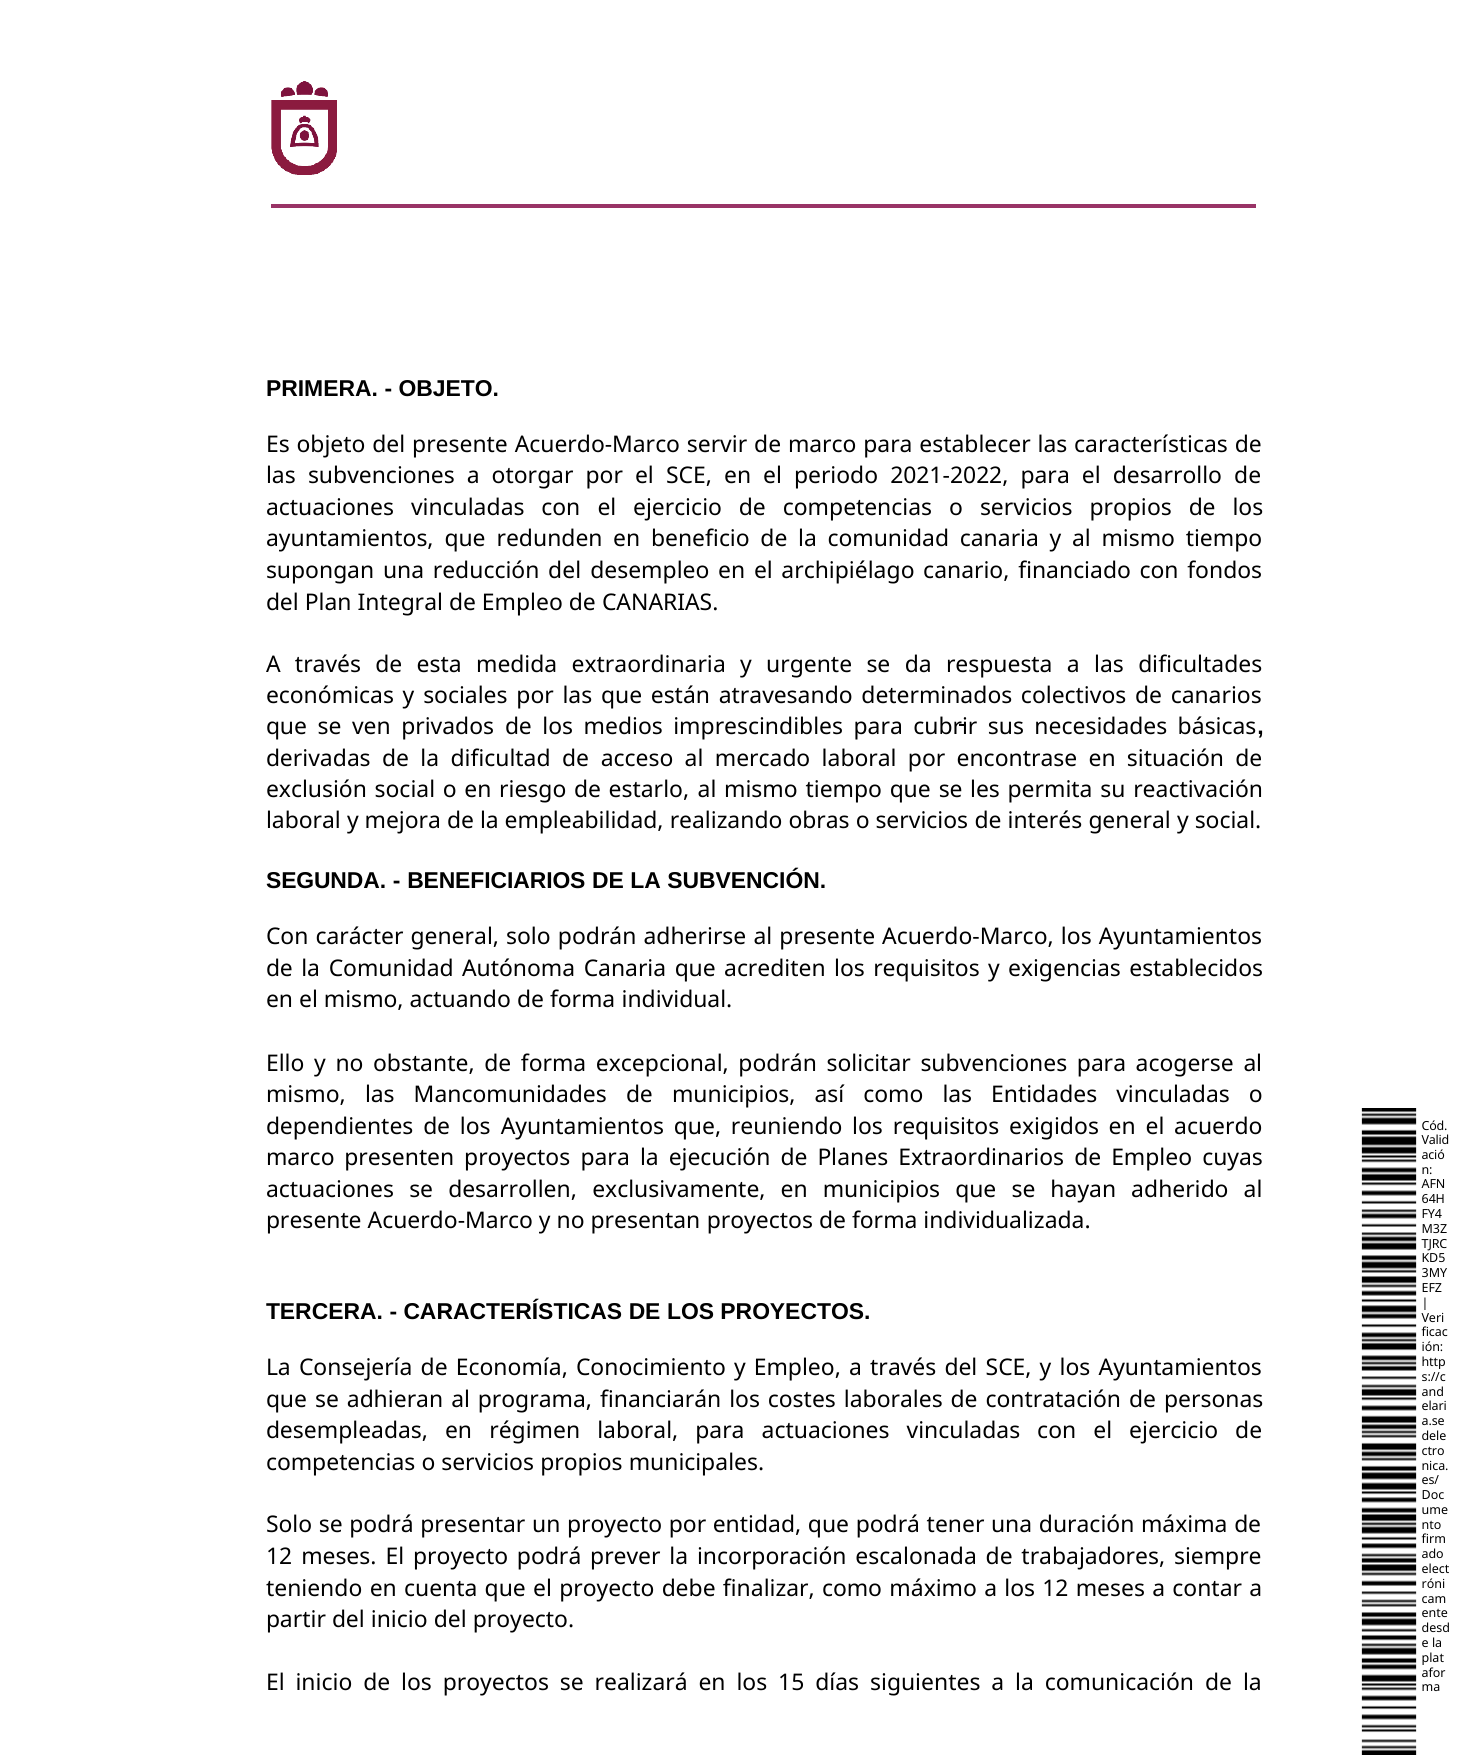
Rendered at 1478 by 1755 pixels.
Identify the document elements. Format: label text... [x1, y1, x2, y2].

text El inicio de los proyectos se realizará en los 15 días siguientes a la comunicación de la [266, 1666, 1263, 1697]
subtitle SEGUNDA. - BENEFICIARIOS DE LA SUBVENCIÓN. [266, 867, 1427, 893]
text La Consejería de Economía, Conocimiento y Empleo, a través del SCE, y los Ayuntamientos que se adhieran al programa, financiarán los costes laborales de contratación de personas desempleadas, en régimen laboral, para actuaciones vinculadas con el ejercicio de competencias o servicios propios municipales. [266, 1351, 1263, 1477]
subtitle PRIMERA. - OBJETO. [266, 374, 1427, 401]
text Con carácter general, solo podrán adherirse al presente Acuerdo-Marco, los Ayuntamientos de la Comunidad Autónoma Canaria que acrediten los requisitos y exigencias establecidos en el mismo, actuando de forma individual. [266, 920, 1263, 1015]
text Es objeto del presente Acuerdo-Marco servir de marco para establecer las características de las subvenciones a otorgar por el SCE, en el periodo 2021-2022, para el desarrollo de actuaciones vinculadas con el ejercicio de competencias o servicios propios de los ayuntamientos, que redunden en beneficio de la comunidad canaria y al mismo tiempo supongan una reducción del desempleo en el archipiélago canario, financiado con fondos del Plan Integral de Empleo de CANARIAS. [266, 428, 1263, 617]
text Cód. Validación: AFN64HFY4M3ZTJRCKD53MYEFZ | Verificación: https://candelaria.sedelectronica.es/ Documento firmado electrónicamente desde la plataforma esPublico Gestiona | Página 16 de 83 [1421, 1119, 1450, 1694]
text Ello y no obstante, de forma excepcional, podrán solicitar subvenciones para acogerse al mismo, las Mancomunidades de municipios, así como las Entidades vinculadas o dependientes de los Ayuntamientos que, reuniendo los requisitos exigidos en el acuerdo marco presenten proyectos para la ejecución de Planes Extraordinarios de Empleo cuyas actuaciones se desarrollen, exclusivamente, en municipios que se hayan adherido al presente Acuerdo-Marco y no presentan proyectos de forma individualizada. [266, 1046, 1263, 1236]
text Solo se podrá presentar un proyecto por entidad, que podrá tener una duración máxima de 12 meses. El proyecto podrá prever la incorporación escalonada de trabajadores, siempre teniendo en cuenta que el proyecto debe finalizar, como máximo a los 12 meses a contar a partir del inicio del proyecto. [266, 1508, 1263, 1634]
text A través de esta medida extraordinaria y urgente se da respuesta a las dificultades económicas y sociales por las que están atravesando determinados colectivos de canarios que se ven privados de los medios imprescindibles para cubrir sus necesidades básicas, derivadas de la dificultad de acceso al mercado laboral por encontrase en situación de exclusión social o en riesgo de estarlo, al mismo tiempo que se les permita su reactivación laboral y mejora de la empleabilidad, realizando obras o servicios de interés general y social. [266, 648, 1263, 835]
subtitle TERCERA. - CARACTERÍSTICAS DE LOS PROYECTOS. [266, 1298, 1361, 1324]
